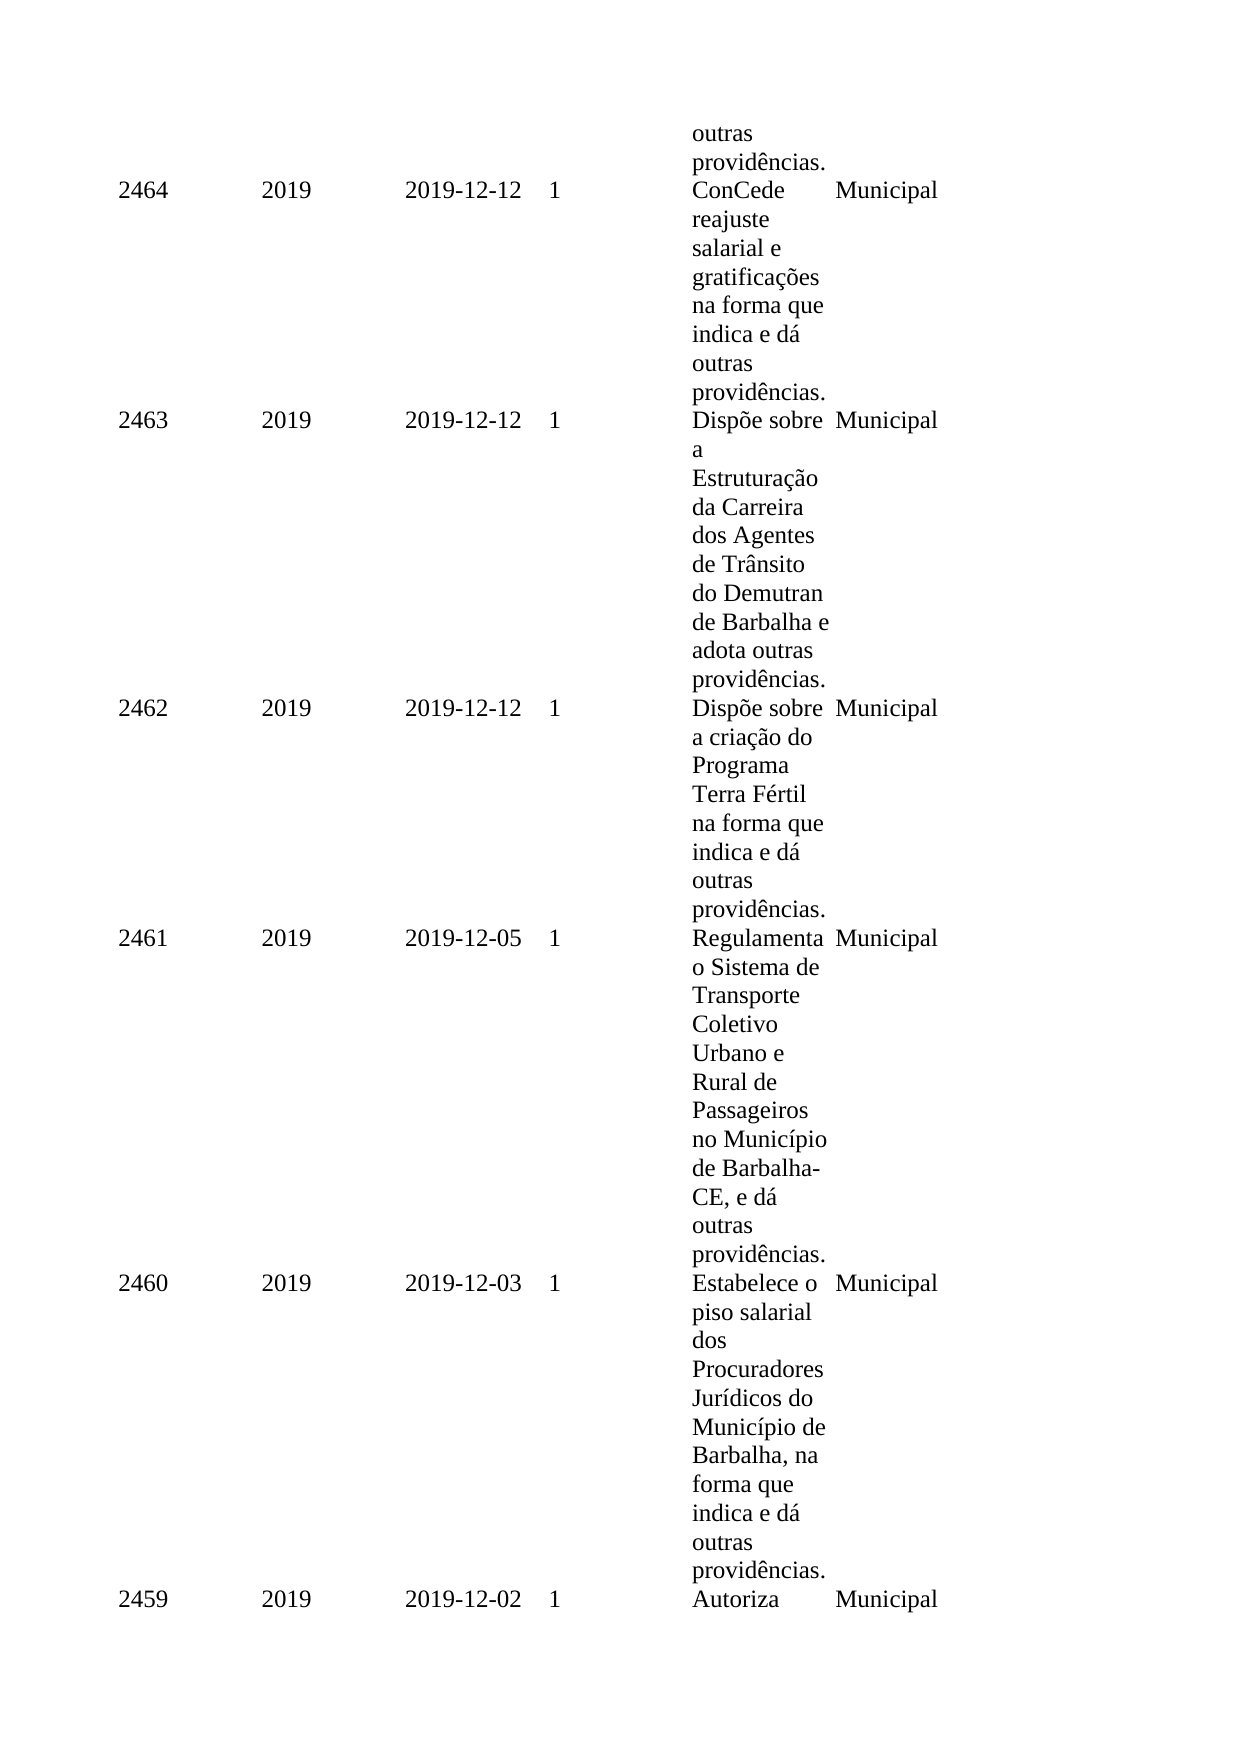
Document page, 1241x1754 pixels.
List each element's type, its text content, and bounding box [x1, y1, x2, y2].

table_cell Municipal [835, 1268, 979, 1584]
table_cell 1 [548, 923, 692, 1268]
table_cell 2462 [118, 693, 261, 923]
table_cell 2459 [118, 1584, 261, 1613]
table_cell 1 [548, 176, 692, 406]
table_cell [118, 118, 261, 176]
table_cell [405, 118, 548, 176]
table_cell 2460 [118, 1268, 261, 1584]
table_cell Autoriza [692, 1584, 835, 1613]
table_cell 2019-12-12 [405, 406, 548, 693]
table_cell 2019 [261, 1584, 405, 1613]
table_cell 2019-12-12 [405, 176, 548, 406]
table_cell [835, 118, 979, 176]
table_cell 2019-12-02 [405, 1584, 548, 1613]
table_cell [261, 118, 405, 176]
table_cell outras providências. [692, 118, 835, 176]
table_cell Municipal [835, 406, 979, 693]
table_cell 2019 [261, 176, 405, 406]
table_cell [548, 118, 692, 176]
table_cell [979, 176, 1122, 406]
table_cell 1 [548, 1584, 692, 1613]
table_cell [979, 118, 1122, 176]
table_cell 2019-12-03 [405, 1268, 548, 1584]
table_cell Regulamenta o Sistema de Transporte Coletivo Urbano e Rural de Passageiros no Município de Barbalha-CE, e dá outras providências. [692, 923, 835, 1268]
table_cell 2464 [118, 176, 261, 406]
table_cell [979, 406, 1122, 693]
table_cell [979, 1584, 1122, 1613]
table_cell 2463 [118, 406, 261, 693]
table_cell 1 [548, 1268, 692, 1584]
table_cell Estabelece o piso salarial dos Procuradores Jurídicos do Município de Barbalha, na forma que indica e dá outras providências. [692, 1268, 835, 1584]
table_cell 2461 [118, 923, 261, 1268]
table_cell 2019 [261, 923, 405, 1268]
table_cell 2019 [261, 1268, 405, 1584]
table_cell ConCede reajuste salarial e gratificações na forma que indica e dá outras providências. [692, 176, 835, 406]
table_cell 1 [548, 693, 692, 923]
table_cell 2019 [261, 406, 405, 693]
table_cell [979, 1268, 1122, 1584]
table_cell 1 [548, 406, 692, 693]
table_cell 2019 [261, 693, 405, 923]
table_cell Municipal [835, 923, 979, 1268]
table_cell 2019-12-12 [405, 693, 548, 923]
table_cell [979, 923, 1122, 1268]
table_cell 2019-12-05 [405, 923, 548, 1268]
table_cell Municipal [835, 693, 979, 923]
table_cell Municipal [835, 176, 979, 406]
table_cell Dispõe sobre a criação do Programa Terra Fértil na forma que indica e dá outras providências. [692, 693, 835, 923]
table_cell Municipal [835, 1584, 979, 1613]
table_cell [979, 693, 1122, 923]
table_cell Dispõe sobre a Estruturação da Carreira dos Agentes de Trânsito do Demutran de Barbalha e adota outras providências. [692, 406, 835, 693]
